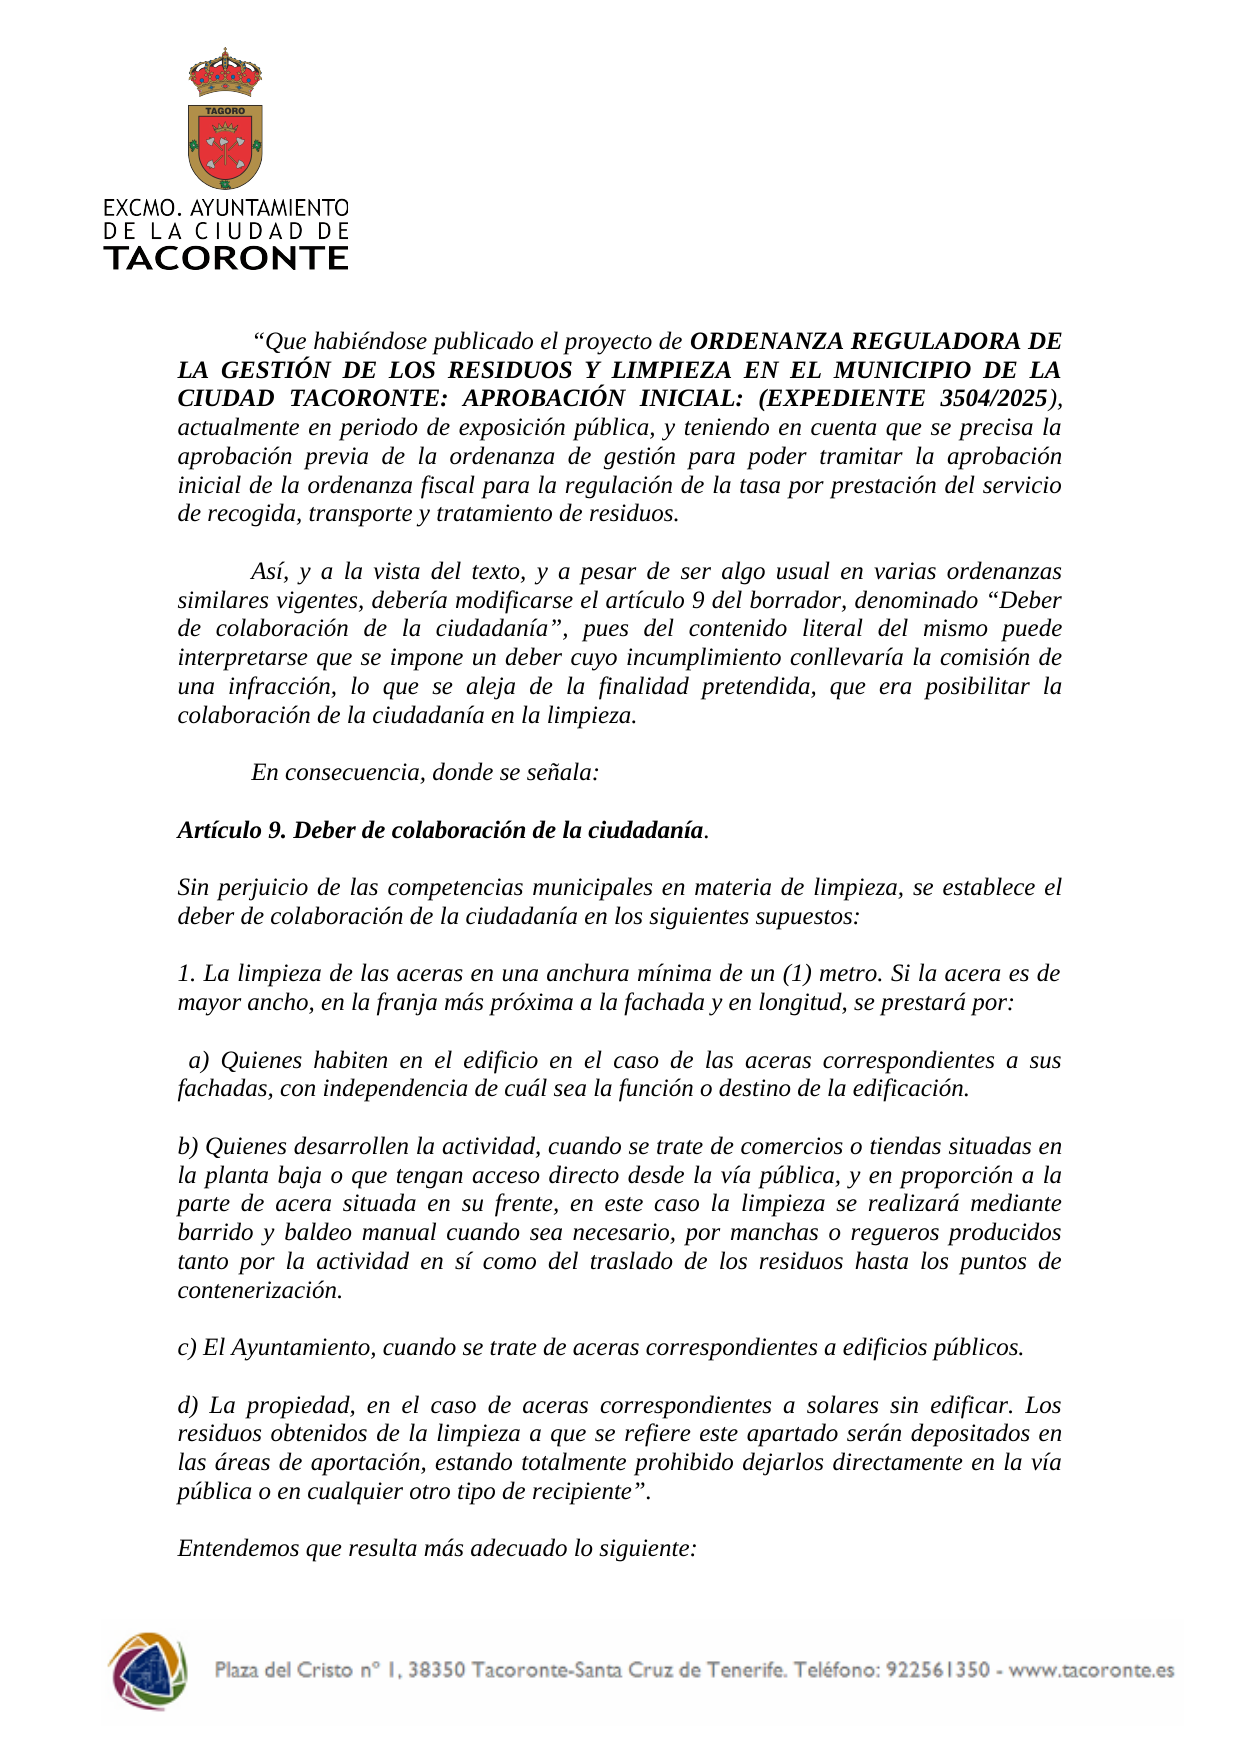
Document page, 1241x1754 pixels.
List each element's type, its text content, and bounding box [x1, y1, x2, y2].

text Sin perjuicio de las competencias municipales en materia de limpieza, se establece el deber de colaboración de la ciudadanía en los siguientes supuestos: [177, 872, 1063, 930]
text b) Quienes desarrollen la actividad, cuando se trate de comercios o tiendas situadas en la planta baja o que tengan acceso directo desde la vía pública, y en proporción a la parte de acera situada en su frente, en este caso la limpieza se realizará mediante barrido y baldeo manual cuando sea necesario, por manchas o regueros producidos tanto por la actividad en sí como del traslado de los residuos hasta los puntos de contenerización. [177, 1131, 1063, 1303]
text c) El Ayuntamiento, cuando se trate de aceras correspondientes a edificios públicos. [177, 1332, 1063, 1361]
picture [103, 47, 348, 270]
picture [101, 1619, 1184, 1726]
text Entendemos que resulta más adecuado lo siguiente: [177, 1533, 1063, 1562]
text Así, y a la vista del texto, y a pesar de ser algo usual en varias ordenanzas similares vigentes, debería modificarse el artículo 9 del borrador, denominado “Deber de colaboración de la ciudadanía”, pues del contenido literal del mismo puede interpretarse que se impone un deber cuyo incumplimiento conllevaría la comisión de una infracción, lo que se aleja de la finalidad pretendida, que era posibilitar la colaboración de la ciudadanía en la limpieza. [177, 556, 1063, 728]
text a) Quienes habiten en el edificio en el caso de las aceras correspondientes a sus fachadas, con independencia de cuál sea la función o destino de la edificación. [177, 1045, 1063, 1102]
text Artículo 9. Deber de colaboración de la ciudadanía. [177, 815, 1063, 843]
text 1. La limpieza de las aceras en una anchura mínima de un (1) metro. Si la acera es de mayor ancho, en la franja más próxima a la fachada y en longitud, se prestará por: [177, 958, 1063, 1016]
text En consecuencia, donde se señala: [177, 757, 1063, 786]
text d) La propiedad, en el caso de aceras correspondientes a solares sin edificar. Los residuos obtenidos de la limpieza a que se refiere este apartado serán depositados en las áreas de aportación, estando totalmente prohibido dejarlos directamente en la vía pública o en cualquier otro tipo de recipiente”. [177, 1390, 1063, 1505]
text “Que habiéndose publicado el proyecto de ORDENANZA REGULADORA DE LA GESTIÓN DE LOS RESIDUOS Y LIMPIEZA EN EL MUNICIPIO DE LA CIUDAD TACORONTE: APROBACIÓN INICIAL: (EXPEDIENTE 3504/2025), actualmente en periodo de exposición pública, y teniendo en cuenta que se precisa la aprobación previa de la ordenanza de gestión para poder tramitar la aprobación inicial de la ordenanza fiscal para la regulación de la tasa por prestación del servicio de recogida, transporte y tratamiento de residuos. [177, 326, 1063, 527]
